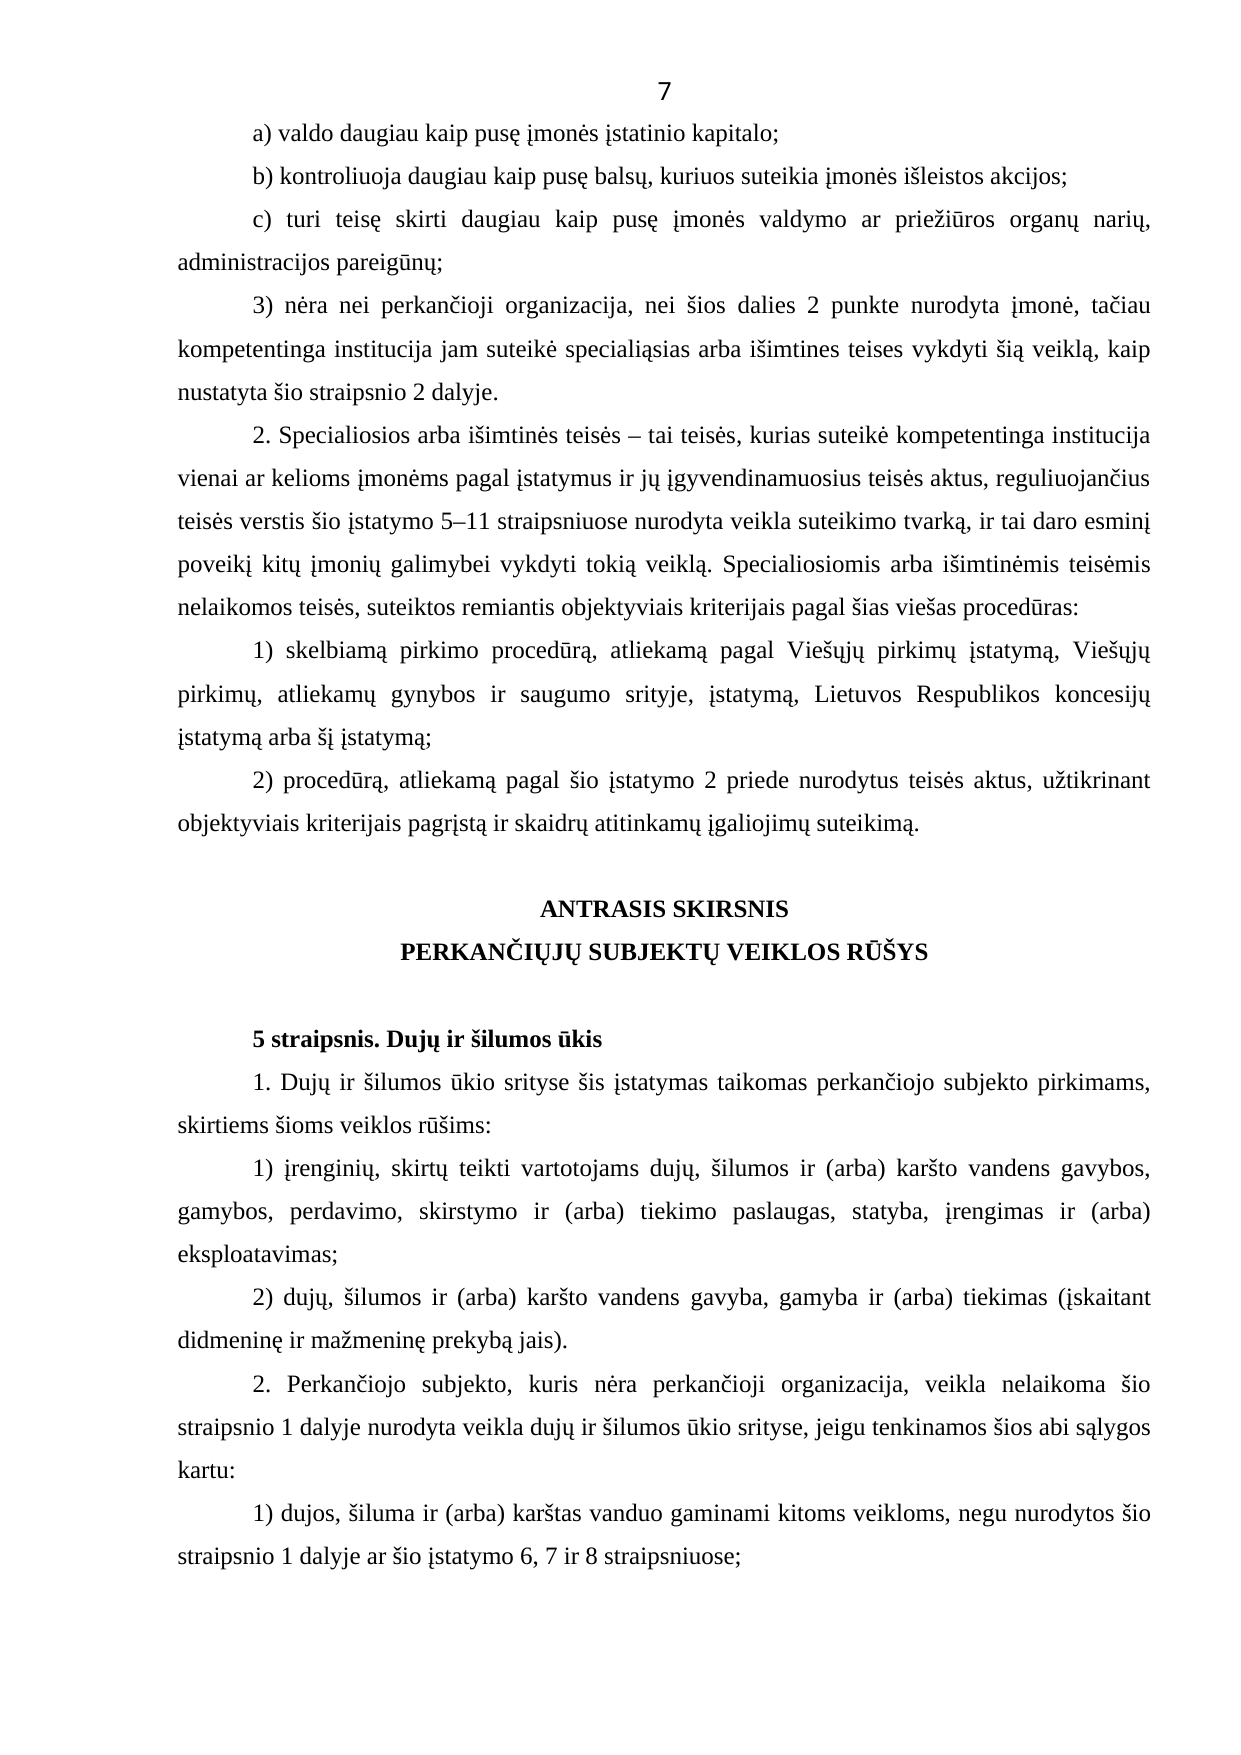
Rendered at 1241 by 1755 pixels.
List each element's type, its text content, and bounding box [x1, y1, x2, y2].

text 1) įrenginių, skirtų teikti vartotojams dujų, šilumos ir (arba) karšto vandens gavybos, gamybos, perdavimo, skirstymo ir (arba) tiekimo paslaugas, statyba, įrengimas ir (arba) eksploatavimas; [177, 1153, 1152, 1268]
text 2) dujų, šilumos ir (arba) karšto vandens gavyba, gamyba ir (arba) tiekimas (įskaitant didmeninę ir mažmeninę prekybą jais). [177, 1282, 1152, 1354]
text 3) nėra nei perkančioji organizacija, nei šios dalies 2 punkte nurodyta įmonė, tačiau kompetentinga institucija jam suteikė specialiąsias arba išimtines teises vykdyti šią veiklą, kaip nustatyta šio straipsnio 2 dalyje. [177, 291, 1152, 406]
text c) turi teisę skirti daugiau kaip pusę įmonės valdymo ar priežiūros organų narių, administracijos pareigūnų; [177, 204, 1152, 276]
text 1) skelbiamą pirkimo procedūrą, atliekamą pagal Viešųjų pirkimų įstatymą, Viešųjų pirkimų, atliekamų gynybos ir saugumo srityje, įstatymą, Lietuvos Respublikos koncesijų įstatymą arba šį įstatymą; [177, 636, 1152, 751]
text PERKANČIŲJŲ SUBJEKTŲ VEIKLOS RŪŠYS [177, 937, 1152, 966]
text ANTRASIS SKIRSNIS [177, 894, 1152, 923]
text 2) procedūrą, atliekamą pagal šio įstatymo 2 priede nurodytus teisės aktus, užtikrinant objektyviais kriterijais pagrįstą ir skaidrų atitinkamų įgaliojimų suteikimą. [177, 765, 1152, 837]
text 1. Dujų ir šilumos ūkio srityse šis įstatymas taikomas perkančiojo subjekto pirkimams, skirtiems šioms veiklos rūšims: [177, 1067, 1152, 1139]
text b) kontroliuoja daugiau kaip pusę balsų, kuriuos suteikia įmonės išleistos akcijos; [177, 161, 1152, 190]
text 5 straipsnis. Dujų ir šilumos ūkis [177, 1024, 1152, 1052]
text 1) dujos, šiluma ir (arba) karštas vanduo gaminami kitoms veikloms, negu nurodytos šio straipsnio 1 dalyje ar šio įstatymo 6, 7 ir 8 straipsniuose; [177, 1498, 1152, 1570]
text 2. Perkančiojo subjekto, kuris nėra perkančioji organizacija, veikla nelaikoma šio straipsnio 1 dalyje nurodyta veikla dujų ir šilumos ūkio srityse, jeigu tenkinamos šios abi sąlygos kartu: [177, 1369, 1152, 1484]
text 2. Specialiosios arba išimtinės teisės – tai teisės, kurias suteikė kompetentinga institucija vienai ar kelioms įmonėms pagal įstatymus ir jų įgyvendinamuosius teisės aktus, reguliuojančius teisės verstis šio įstatymo 5–11 straipsniuose nurodyta veikla suteikimo tvarką, ir tai daro esminį poveikį kitų įmonių galimybei vykdyti tokią veiklą. Specialiosiomis arba išimtinėmis teisėmis nelaikomos teisės, suteiktos remiantis objektyviais kriterijais pagal šias viešas procedūras: [177, 420, 1152, 621]
text a) valdo daugiau kaip pusę įmonės įstatinio kapitalo; [177, 118, 1152, 147]
